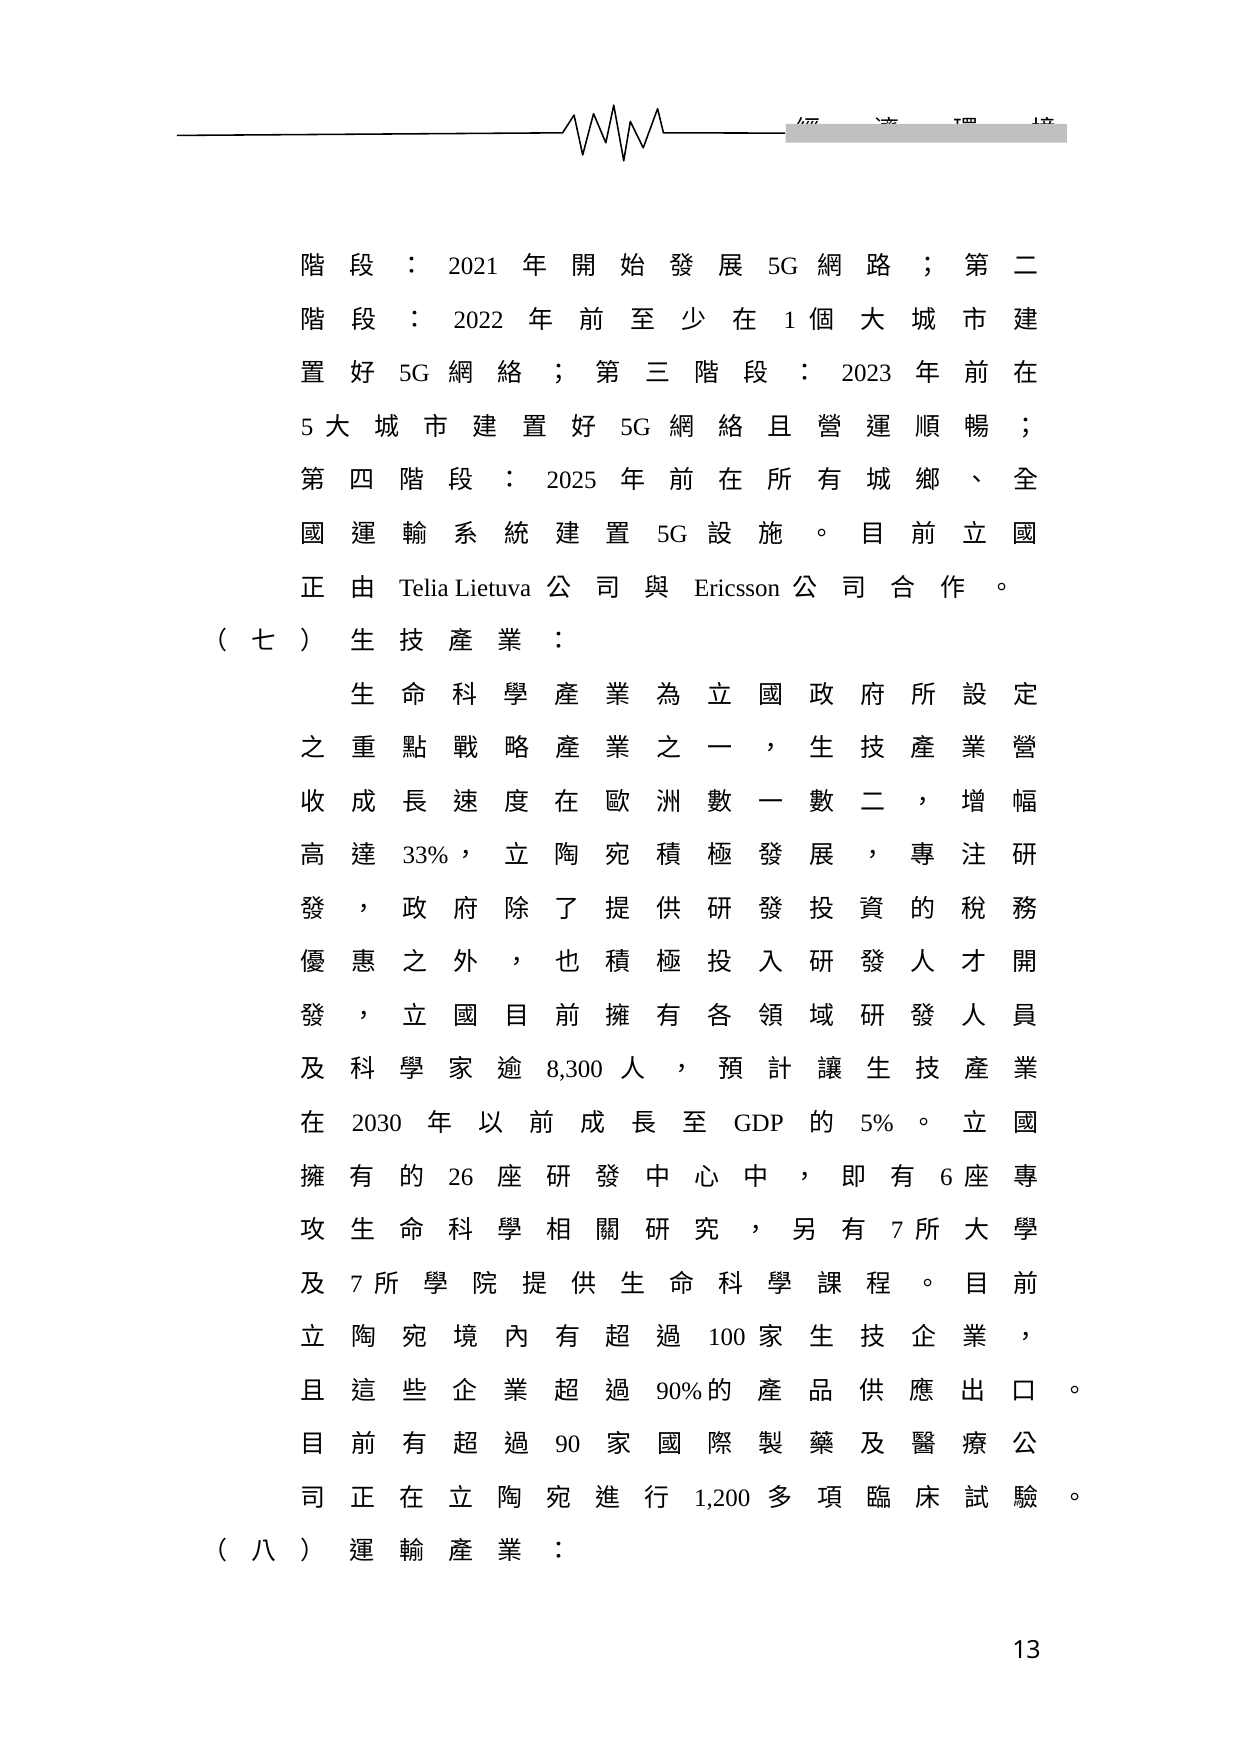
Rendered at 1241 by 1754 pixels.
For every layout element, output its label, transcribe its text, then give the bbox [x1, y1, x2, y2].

text 生命科學產業為立國政府所設定之重點戰略產業之一，生技產業營收成長速度在歐洲數一數二，增幅高達33%，立陶宛積極發展，專注研發，政府除了提供研發投資的稅務優惠之外，也積極投入研發人才開發，立國目前擁有各領域研發人員及科學家逾8,300人，預計讓生技產業在2030年以前成長至GDP的5%。立國擁有的26座研發中心中，即有6座專攻生命科學相關研究，另有7所大學及7所學院提供生命科學課程。目前立陶宛境內有超過100家生技企業，且這些企業超過90%的產品供應出口。目前有超過90家國際製藥及醫療公司正在立陶宛進行1,200多項臨床試驗。 [276, 666, 1063, 1522]
text （七）生技產業： [202, 612, 1063, 666]
text （八）運輸產業： [202, 1522, 1063, 1576]
text 階段：2021年開始發展5G網路；第二階段：2022年前至少在1個大城市建置好5G網絡；第三階段：2023年前在5大城市建置好5G網絡且營運順暢；第四階段：2025年前在所有城鄉、全國運輸系統建置5G設施。目前立國正由Telia Lietuva公司與Ericsson公司合作。 [276, 237, 1063, 612]
